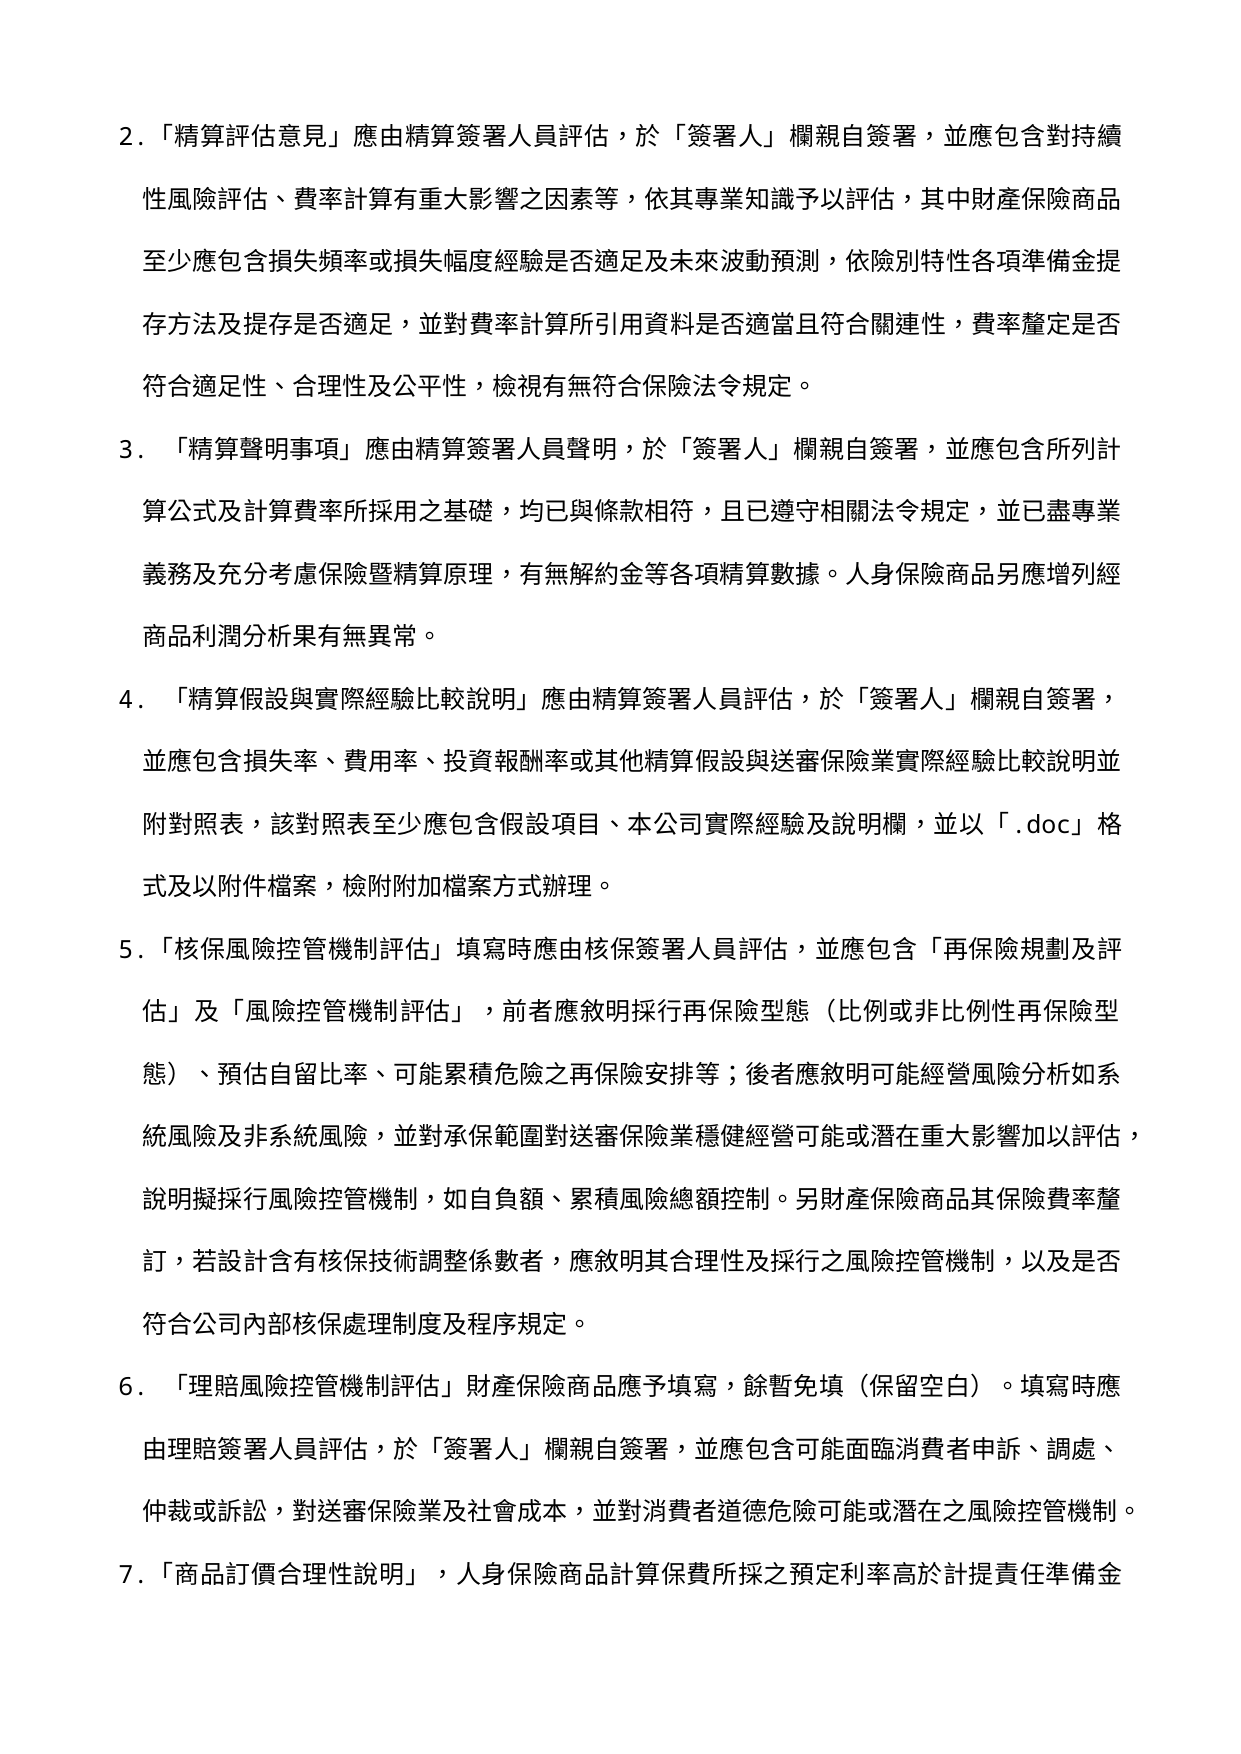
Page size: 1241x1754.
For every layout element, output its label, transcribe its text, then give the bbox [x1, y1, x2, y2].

text 3. 「精算聲明事項」應由精算簽署人員聲明，於「簽署人」欄親自簽署，並應包含所列計算公式及計算費率所採用之基礎，均已與條款相符，且已遵守相關法令規定，並已盡專業義務及充分考慮保險暨精算原理，有無解約金等各項精算數據。人身保險商品另應增列經商品利潤分析果有無異常。 [118, 406, 1122, 656]
text 6. 「理賠風險控管機制評估」財產保險商品應予填寫，餘暫免填（保留空白）。填寫時應由理賠簽署人員評估，於「簽署人」欄親自簽署，並應包含可能面臨消費者申訴、調處、仲裁或訴訟，對送審保險業及社會成本，並對消費者道德危險可能或潛在之風險控管機制。 [118, 1343, 1122, 1531]
text 5.「核保風險控管機制評估」填寫時應由核保簽署人員評估，並應包含「再保險規劃及評估」及「風險控管機制評估」，前者應敘明採行再保險型態（比例或非比例性再保險型態）、預估自留比率、可能累積危險之再保險安排等；後者應敘明可能經營風險分析如系統風險及非系統風險，並對承保範圍對送審保險業穩健經營可能或潛在重大影響加以評估，說明擬採行風險控管機制，如自負額、累積風險總額控制。另財產保險商品其保險費率釐訂，若設計含有核保技術調整係數者，應敘明其合理性及採行之風險控管機制，以及是否符合公司內部核保處理制度及程序規定。 [118, 906, 1122, 1343]
text 2.「精算評估意見」應由精算簽署人員評估，於「簽署人」欄親自簽署，並應包含對持續性風險評估、費率計算有重大影響之因素等，依其專業知識予以評估，其中財產保險商品至少應包含損失頻率或損失幅度經驗是否適足及未來波動預測，依險別特性各項準備金提存方法及提存是否適足，並對費率計算所引用資料是否適當且符合關連性，費率釐定是否符合適足性、合理性及公平性，檢視有無符合保險法令規定。 [118, 93, 1122, 406]
text 4. 「精算假設與實際經驗比較說明」應由精算簽署人員評估，於「簽署人」欄親自簽署，並應包含損失率、費用率、投資報酬率或其他精算假設與送審保險業實際經驗比較說明並附對照表，該對照表至少應包含假設項目、本公司實際經驗及說明欄，並以「.doc」格式及以附件檔案，檢附附加檔案方式辦理。 [118, 656, 1122, 906]
text 7.「商品訂價合理性說明」，人身保險商品計算保費所採之預定利率高於計提責任準備金 [118, 1531, 1122, 1593]
